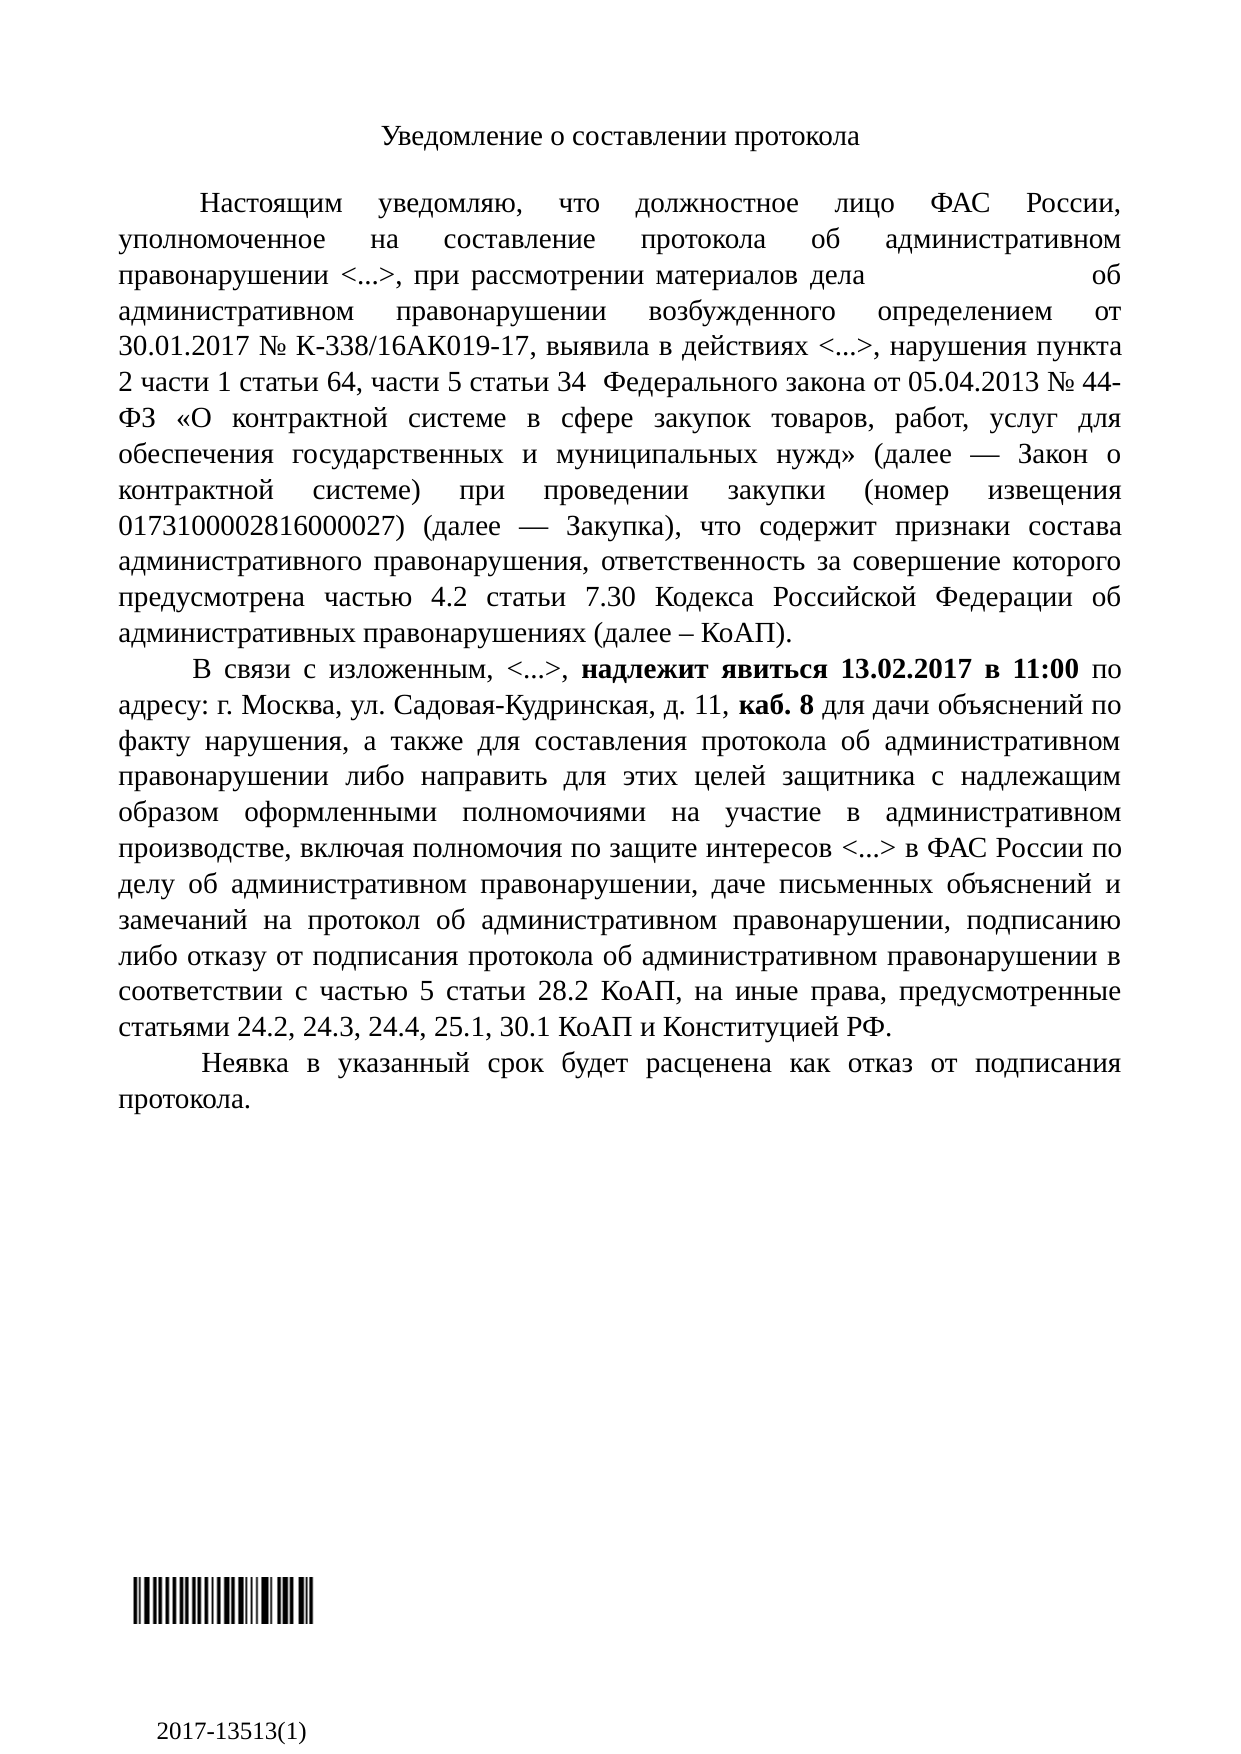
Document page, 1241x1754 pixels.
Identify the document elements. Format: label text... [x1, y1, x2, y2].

text Неявка в указанный срок будет расценена как отказ от подписания протокола. [118, 1045, 1122, 1114]
text Настоящим уведомляю, что должностное лицо ФАС России, уполномоченное на составление протокола об административном правонарушении <...>, при рассмотрении материалов дела об административном правонарушении возбужденного определением от 30.01.2017 № К-338/16АК019-17, выявила в действиях <...>, нарушения пункта 2 части 1 статьи 64, части 5 статьи 34 Федерального закона от 05.04.2013 № 44-ФЗ «О контрактной системе в сфере закупок товаров, работ, услуг для обеспечения государственных и муниципальных нужд» (далее — Закон о контрактной системе) при проведении закупки (номер извещения 0173100002816000027) (далее — Закупка), что содержит признаки состава административного правонарушения, ответственность за совершение которого предусмотрена частью 4.2 статьи 7.30 Кодекса Российской Федерации об административных правонарушениях (далее – КоАП). [118, 185, 1122, 649]
text В связи с изложенным, <...>, надлежит явиться 13.02.2017 в 11:00 по адресу: г. Москва, ул. Садовая-Кудринская, д. 11, каб. 8 для дачи объяснений по факту нарушения, а также для составления протокола об административном правонарушении либо направить для этих целей защитника с надлежащим образом оформленными полномочиями на участие в административном производстве, включая полномочия по защите интересов <...> в ФАС России по делу об административном правонарушении, даче письменных объяснений и замечаний на протокол об административном правонарушении, подписанию либо отказу от подписания протокола об административном правонарушении в соответствии с частью 5 статьи 28.2 КоАП, на иные права, предусмотренные статьями 24.2, 24.3, 24.4, 25.1, 30.1 КоАП и Конституцией РФ. [118, 651, 1122, 1043]
picture [118, 1577, 331, 1624]
text Уведомление о составлении протокола [118, 118, 1122, 152]
